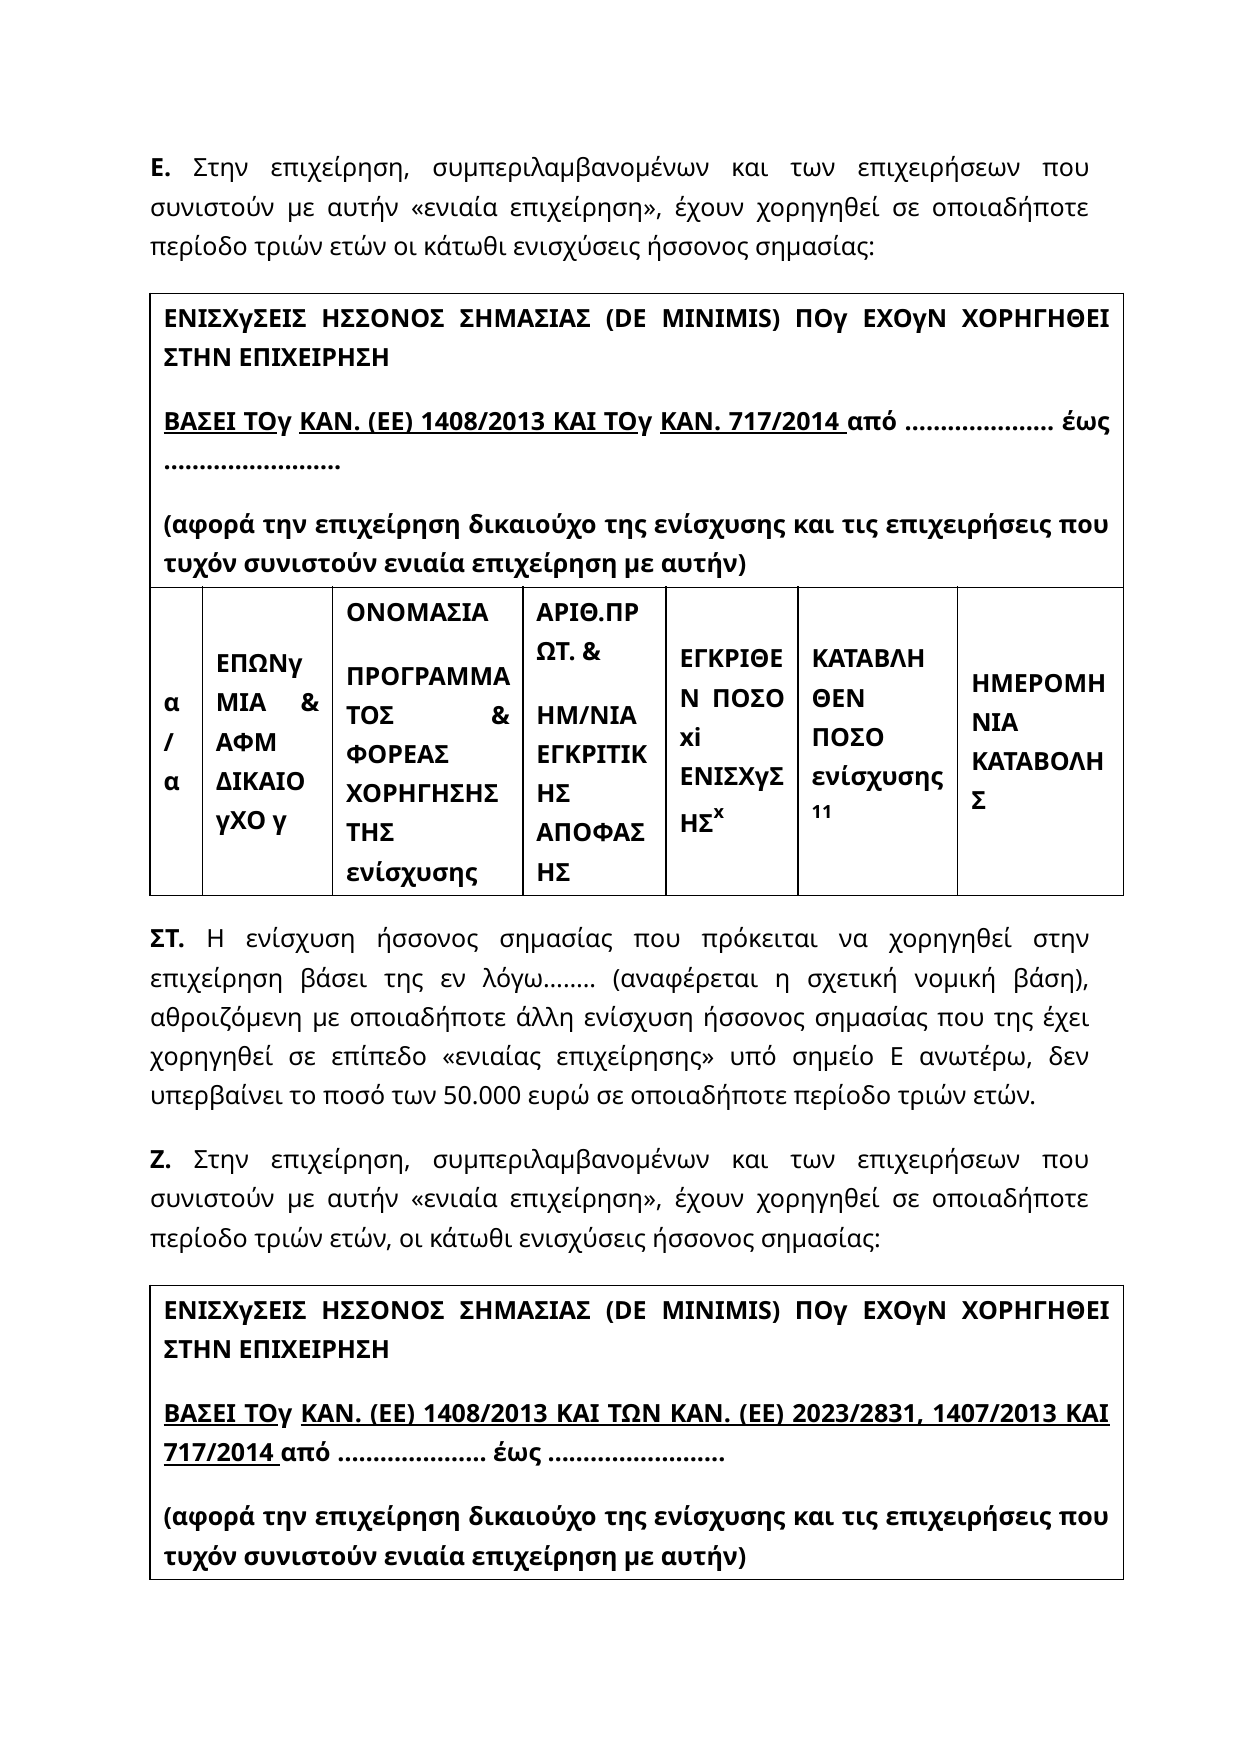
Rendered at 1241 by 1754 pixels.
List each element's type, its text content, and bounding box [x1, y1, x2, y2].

table_cell ΗΜΕΡΟΜΗΝΙΑ ΚΑΤΑΒΟΛΗΣ [958, 588, 1123, 894]
text Ζ. Στην επιχείρηση, συμπεριλαμβανομένων και των επιχειρήσεων που συνιστούν με αυτήν «ενιαία επιχείρηση», έχουν χορηγηθεί σε οποιαδήποτε περίοδο τριών ετών, οι κάτωθι ενισχύσεις ήσσονος σημασίας: [150, 1142, 1090, 1254]
table_header ΕΝΙΣΧγΣΕΙΣ ΗΣΣΟΝΟΣ ΣΗΜΑΣΙΑΣ (DE MINIMIS) ΠΟγ ΕΧΟγΝ ΧΟΡΗΓΗΘΕΙ ΣΤΗΝ ΕΠΙΧΕΙΡΗΣΗ ΒΑΣΕΙ ΤΟγ ΚΑΝ. (ΕΕ) 1408/2013 ΚΑΙ ΤΩΝ ΚΑΝ. (ΕΕ) 2023/2831, 1407/2013 ΚΑΙ 717/2014 από ………………… έως ……………………. (αφορά την επιχείρηση δικαιούχο της ενίσχυσης και τις επιχειρήσεις που τυχόν συνιστούν ενιαία επιχείρηση με αυτήν) [151, 1286, 1123, 1578]
text ΣΤ. Η ενίσχυση ήσσονος σημασίας που πρόκειται να χορηγηθεί στην επιχείρηση βάσει της εν λόγω…….. (αναφέρεται η σχετική νομική βάση), αθροιζόμενη με οποιαδήποτε άλλη ενίσχυση ήσσονος σημασίας που της έχει χορηγηθεί σε επίπεδο «ενιαίας επιχείρησης» υπό σημείο E ανωτέρω, δεν υπερβαίνει το ποσό των 50.000 ευρώ σε οποιαδήποτε περίοδο τριών ετών. [150, 921, 1090, 1112]
table_cell ΕΠΩΝγΜΙΑ & ΑΦΜ ΔΙΚΑΙΟγΧΟ γ [203, 588, 332, 894]
table_cell α/α [151, 588, 202, 894]
text Ε. Στην επιχείρηση, συμπεριλαμβανομένων και των επιχειρήσεων που συνιστούν με αυτήν «ενιαία επιχείρηση», έχουν χορηγηθεί σε οποιαδήποτε περίοδο τριών ετών οι κάτωθι ενισχύσεις ήσσονος σημασίας: [150, 150, 1090, 262]
table_cell ΑΡΙΘ.ΠΡΩΤ. & ΗΜ/ΝΙΑ ΕΓΚΡΙΤΙΚΗΣ ΑΠΟΦΑΣΗΣ [524, 588, 665, 894]
table_cell ΚΑΤΑΒΛΗΘΕΝ ΠΟΣΟ ενίσχυσης11 [799, 588, 957, 894]
table_cell ΕΓΚΡΙΘΕΝ ΠΟΣΟ xi ΕΝΙΣΧγΣΗΣx [667, 588, 797, 894]
table_header ΕΝΙΣΧγΣΕΙΣ ΗΣΣΟΝΟΣ ΣΗΜΑΣΙΑΣ (DE MINIMIS) ΠΟγ ΕΧΟγΝ ΧΟΡΗΓΗΘΕΙ ΣΤΗΝ ΕΠΙΧΕΙΡΗΣΗ ΒΑΣΕΙ ΤΟγ ΚΑΝ. (ΕΕ) 1408/2013 ΚΑΙ ΤΟγ ΚΑΝ. 717/2014 από ………………… έως ……………………. (αφορά την επιχείρηση δικαιούχο της ενίσχυσης και τις επιχειρήσεις που τυχόν συνιστούν ενιαία επιχείρηση με αυτήν) [151, 294, 1123, 586]
table_cell ΟΝΟΜΑΣΙΑ ΠΡΟΓΡΑΜΜΑΤΟΣ & ΦΟΡΕΑΣ ΧΟΡΗΓΗΣΗΣ ΤΗΣ ενίσχυσης [333, 588, 522, 894]
